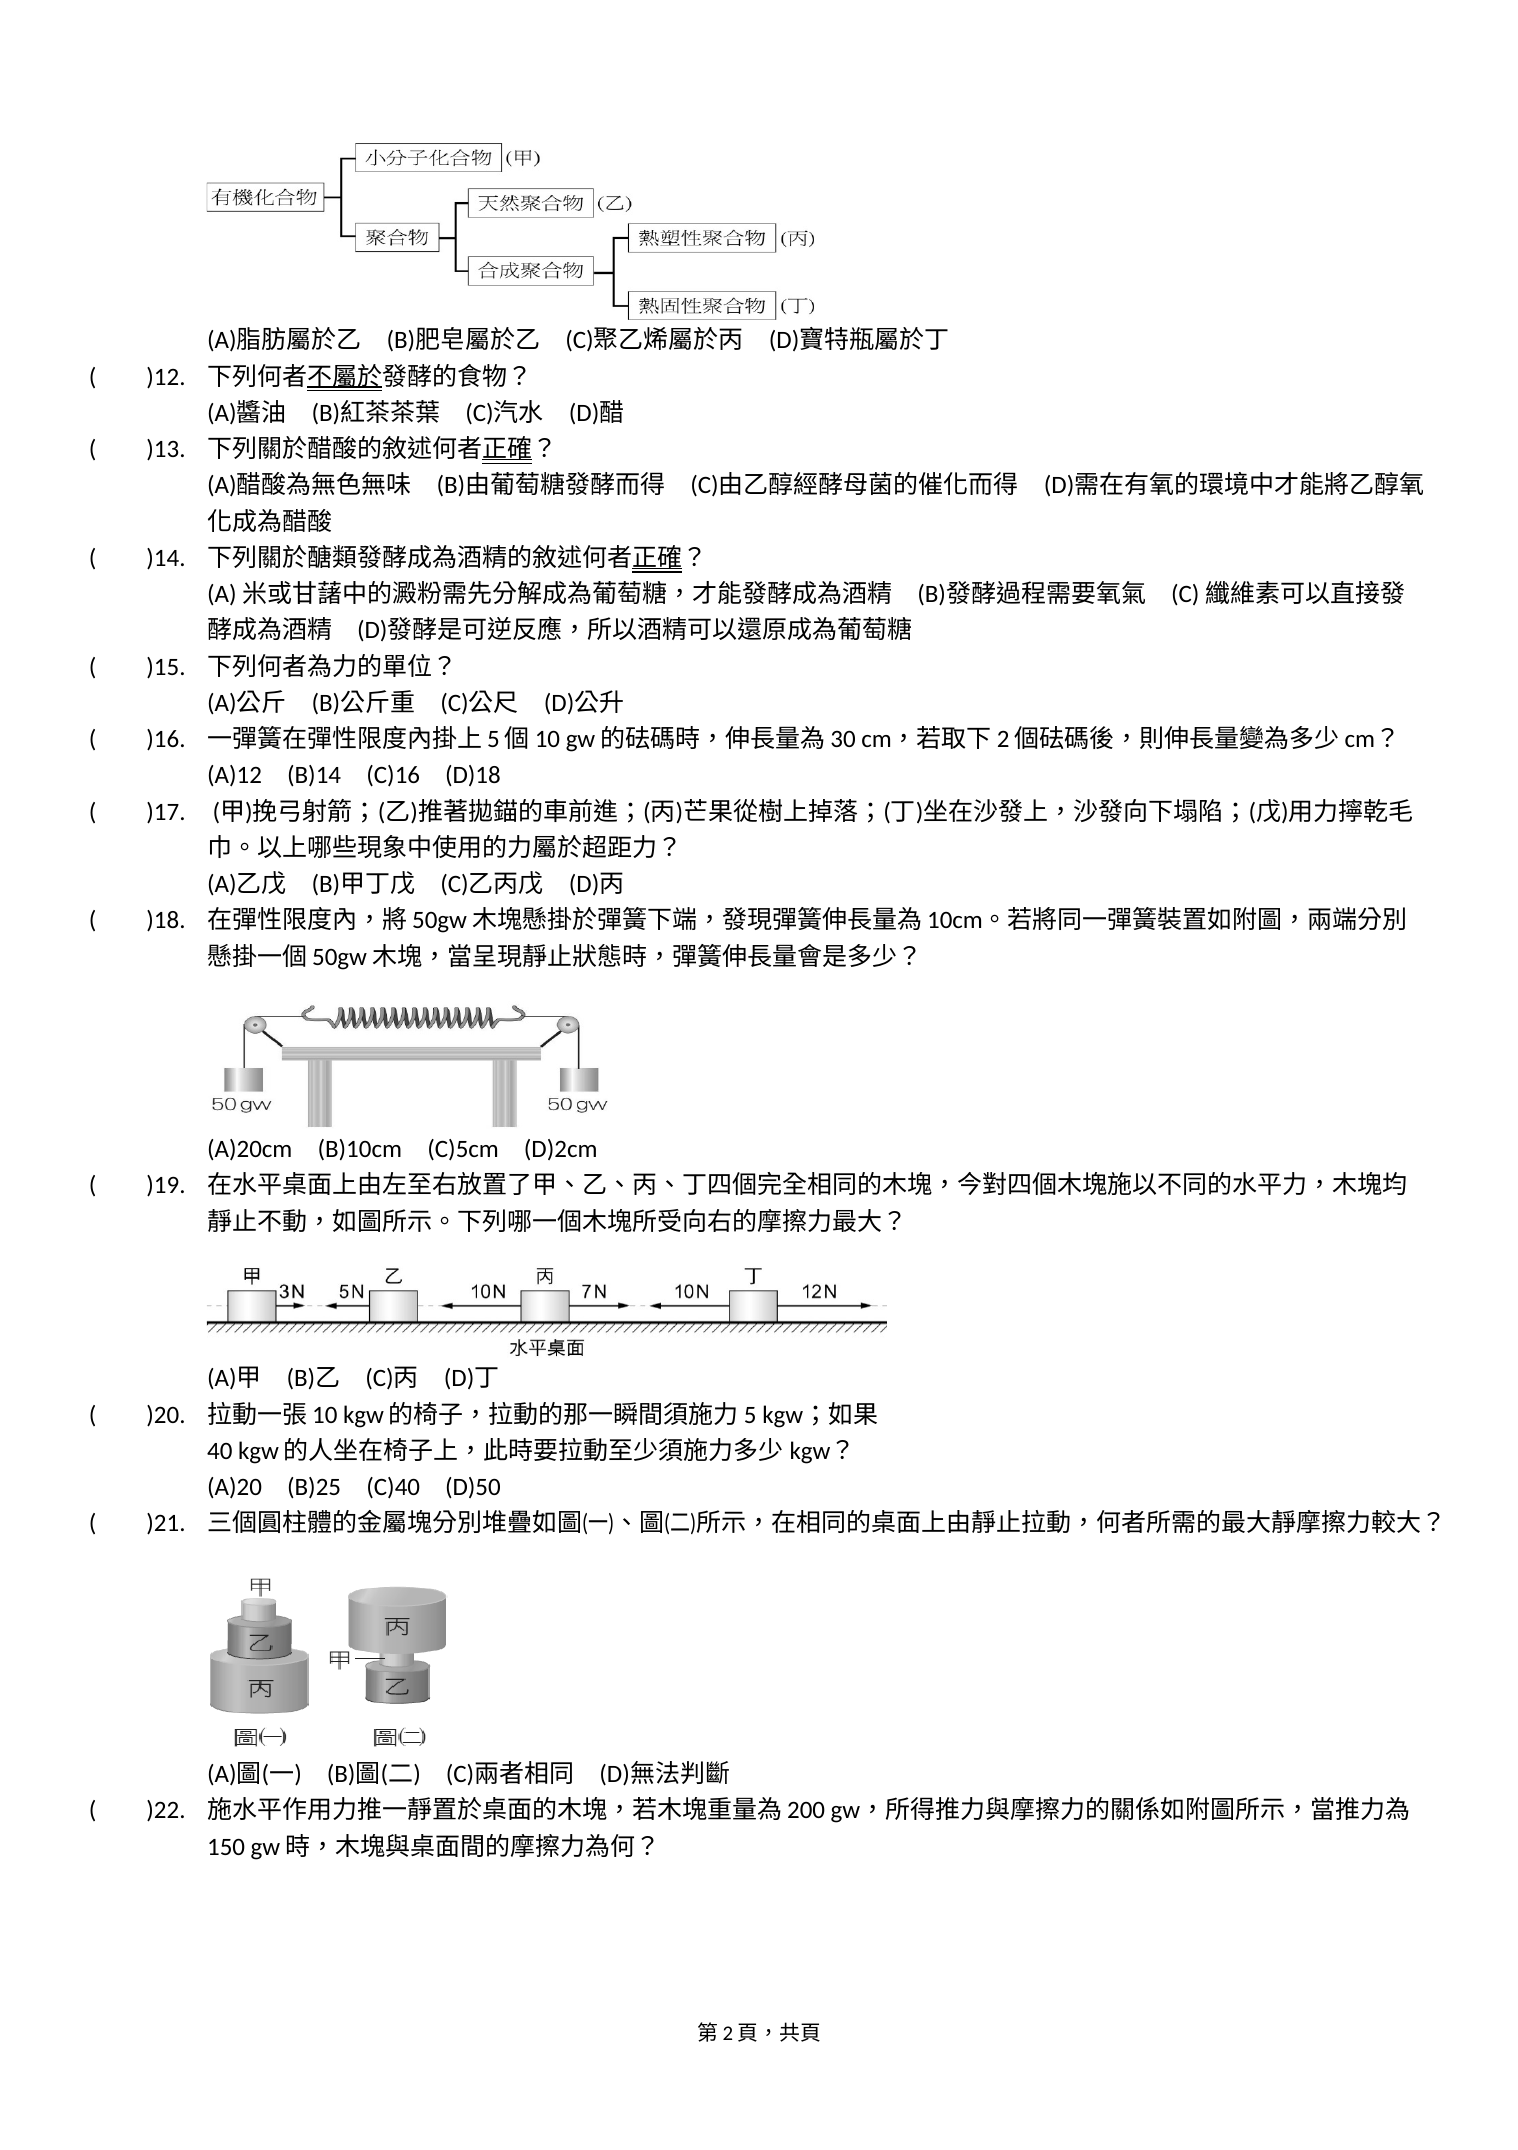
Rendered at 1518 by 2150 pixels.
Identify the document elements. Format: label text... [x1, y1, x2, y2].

list 一彈簧在彈性限度內掛上5個10 gw的砝碼時，伸長量為30 cm，若取下2個砝碼後，則伸長量變為多少cm？ (A)12 (B)14 (C)16 (D)18 [89, 719, 1429, 791]
list 拉動一張10 kgw的椅子，拉動的那一瞬間須施力5 kgw；如果 40 kgw的人坐在椅子上，此時要拉動至少須施力多少 kgw？ (A)20 (B)25 (C)40 (D)50 [89, 1394, 1429, 1503]
list 三個圓柱體的金屬塊分別堆疊如圖(一)、圖(二)所示，在相同的桌面上由靜止拉動，何者所需的最大靜摩擦力較大？ (A)圖(一) (B)圖(二) (C)兩者相同 (D)無法判斷 [89, 1503, 1429, 1790]
list 在水平桌面上由左至右放置了甲、乙、丙、丁四個完全相同的木塊，今對四個木塊施以不同的水平力，木塊均靜止不動，如圖所示。下列哪一個木塊所受向右的摩擦力最大？ (A)甲 (B)乙 (C)丙 (D)丁 [89, 1165, 1429, 1394]
list 下列關於醋酸的敘述何者正確？ (A)醋酸為無色無味 (B)由葡萄糖發酵而得 (C)由乙醇經酵母菌的催化而得 (D)需在有氧的環境中才能將乙醇氧化成為醋酸 [89, 429, 1429, 537]
list (A)脂肪屬於乙 (B)肥皂屬於乙 (C)聚乙烯屬於丙 (D)寶特瓶屬於丁 [89, 115, 1429, 356]
list 下列何者不屬於發酵的食物？ (A)醬油 (B)紅茶茶葉 (C)汽水 (D)醋 [89, 356, 1429, 429]
list 下列關於醣類發酵成為酒精的敘述何者正確？ (A) 米或甘藷中的澱粉需先分解成為葡萄糖，才能發酵成為酒精 (B)發酵過程需要氧氣 (C) 纖維素可以直接發酵成為酒精 (D)發酵是可逆反應，所以酒精可以還原成為葡萄糖 [89, 537, 1429, 646]
list 施水平作用力推一靜置於桌面的木塊，若木塊重量為200 gw，所得推力與摩擦力的關係如附圖所示，當推力為150 gw時，木塊與桌面間的摩擦力為何？ [89, 1790, 1429, 1862]
list (甲)挽弓射箭；(乙)推著拋錨的車前進；(丙)芒果從樹上掉落；(丁)坐在沙發上，沙發向下塌陷；(戊)用力擰乾毛巾。以上哪些現象中使用的力屬於超距力？ (A)乙戊 (B)甲丁戊 (C)乙丙戊 (D)丙 [89, 791, 1429, 900]
list 下列何者為力的單位？ (A)公斤 (B)公斤重 (C)公尺 (D)公升 [89, 646, 1429, 719]
list 在彈性限度內，將50gw木塊懸掛於彈簧下端，發現彈簧伸長量為10cm。若將同一彈簧裝置如附圖，兩端分別懸掛一個50gw木塊，當呈現靜止狀態時，彈簧伸長量會是多少？ (A)20cm (B)10cm (C)5cm (D)2cm [89, 900, 1429, 1165]
